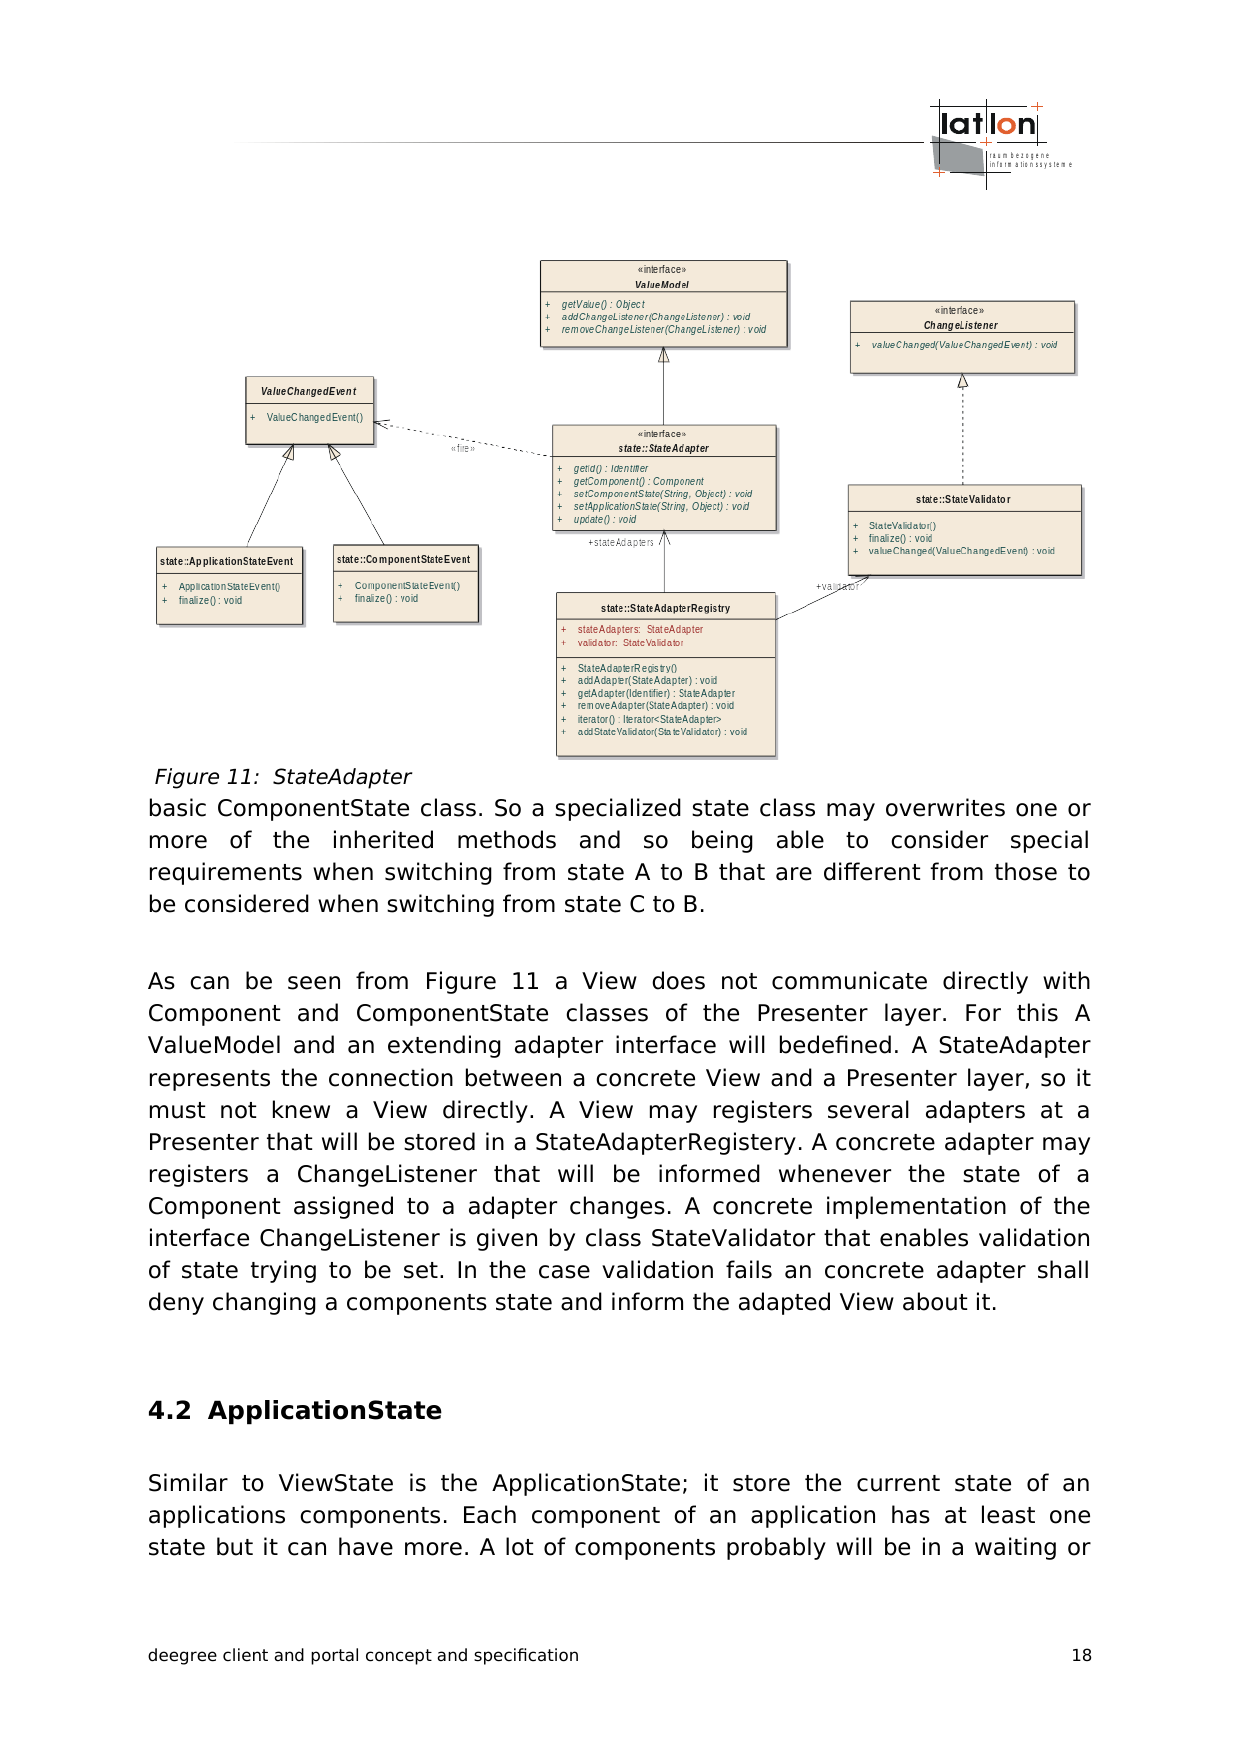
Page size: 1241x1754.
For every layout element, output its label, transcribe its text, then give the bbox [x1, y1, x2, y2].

text basic ComponentState class. So a specialized state class may overwrites one or more of the inherited methods and so being able to consider special requirements when switching from state A to B that are different from those to be considered when switching from state C to B. [148, 221, 1092, 918]
text Figure 11: StateAdapter [154, 282, 1086, 790]
text As can be seen from Figure 11 a View does not communicate directly with Component and ComponentState classes of the Presenter layer. For this A ValueModel and an extending adapter interface will bedefined. A StateAdapter represents the connection between a concrete View and a Presenter layer, so it must not knew a View directly. A View may registers several adapters at a Presenter that will be stored in a StateAdapterRegistery. A concrete adapter may registers a ChangeListener that will be informed whenever the state of a Component assigned to a adapter changes. A concrete implementation of the interface ChangeListener is given by class StateValidator that enables validation of state trying to be set. In the case validation fails an concrete adapter shall deny changing a components state and inform the adapted View about it. [148, 968, 1092, 1316]
text Similar to ViewState is the ApplicationState; it store the current state of an applications components. Each component of an application has at least one state but it can have more. A lot of components probably will be in a waiting or [148, 1470, 1092, 1561]
subtitle ApplicationState [148, 1396, 1092, 1425]
